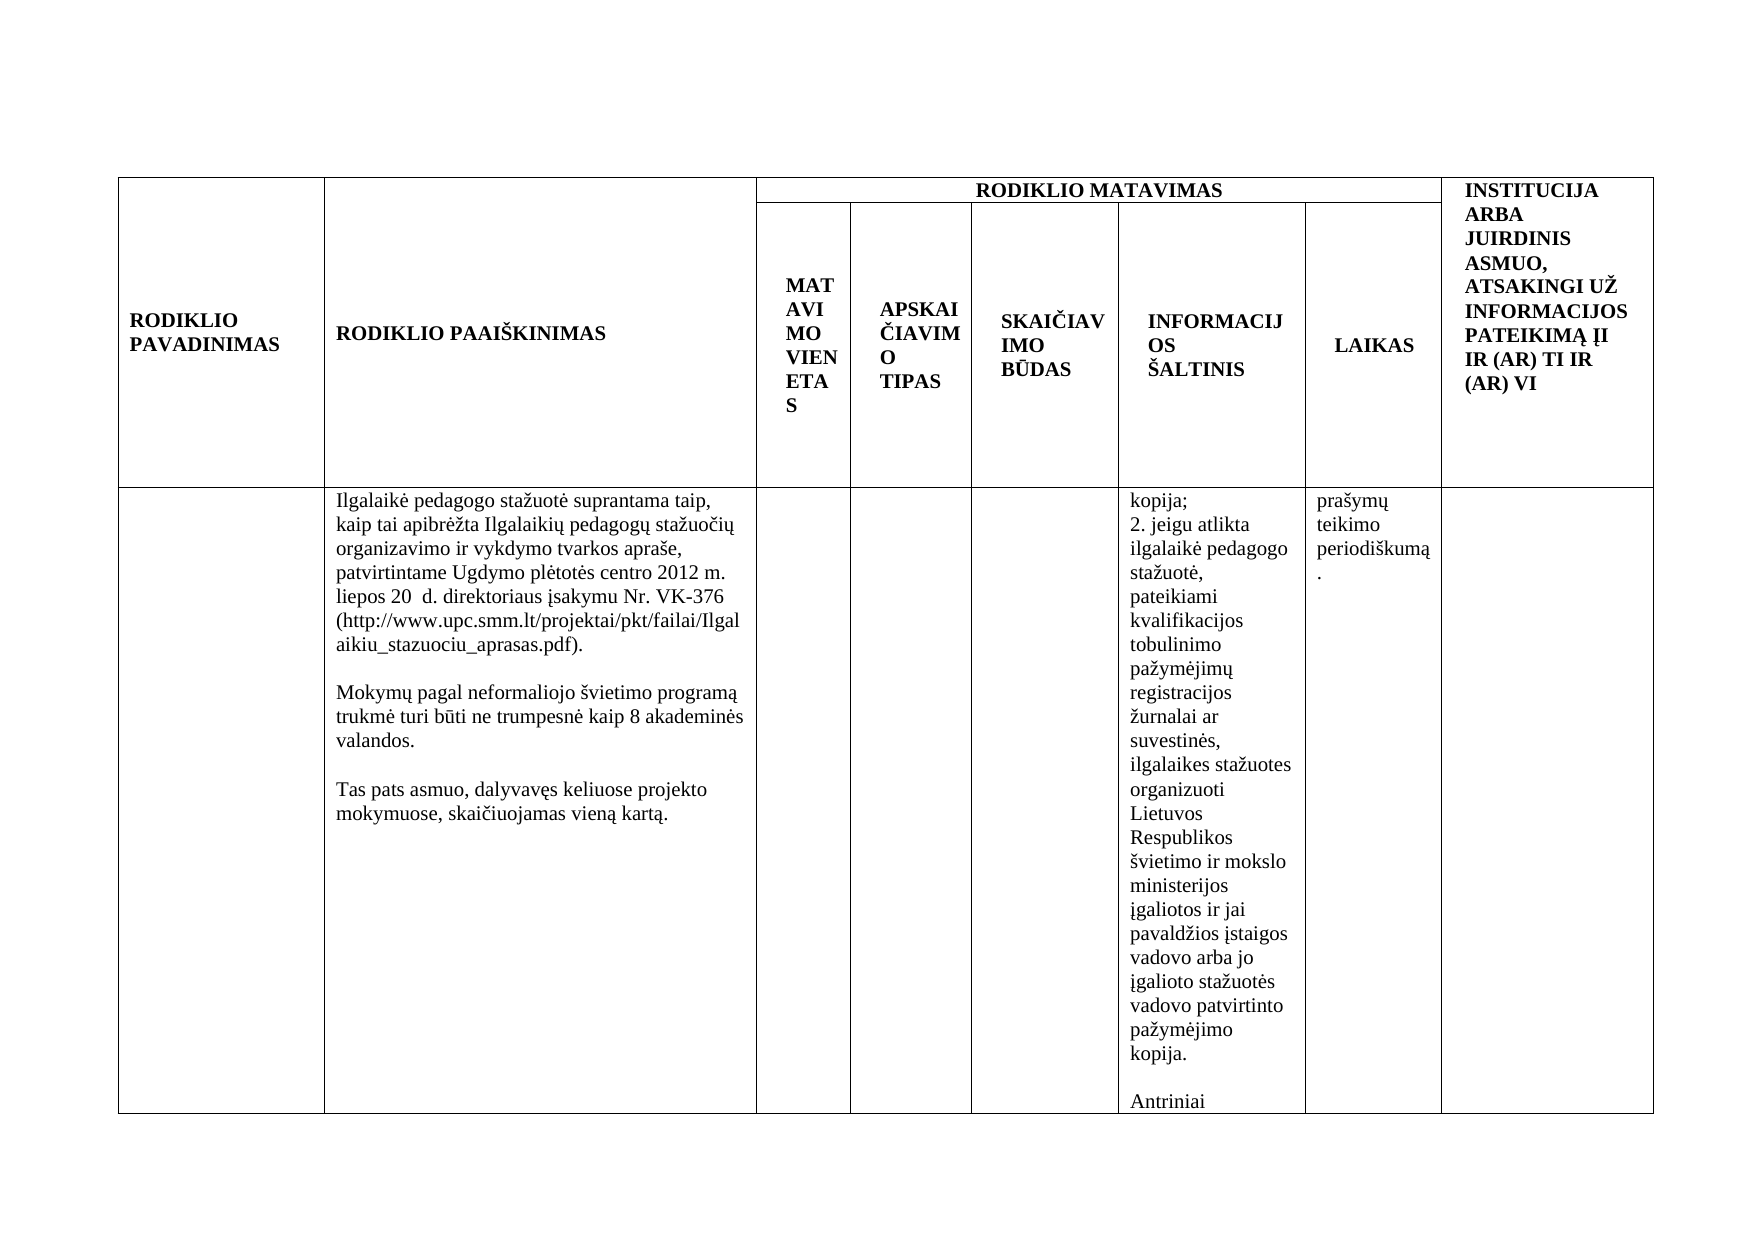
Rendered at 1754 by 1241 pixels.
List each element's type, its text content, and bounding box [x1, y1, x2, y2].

table_cell INFORMACIJOS ŠALTINIS [1119, 203, 1305, 487]
table_cell kopija; 2. jeigu atlikta ilgalaikė pedagogo stažuotė, pateikiami kvalifikacijos tobulinimo pažymėjimų registracijos žurnalai ar suvestinės, ilgalaikes stažuotes organizuoti Lietuvos Respublikos švietimo ir mokslo ministerijos įgaliotos ir jai pavaldžios įstaigos vadovo arba jo įgalioto stažuotės vadovo patvirtinto pažymėjimo kopija. Antriniai [1119, 488, 1305, 1113]
table_cell MATAVIMO VIENETAS [757, 203, 850, 487]
table_cell [119, 488, 324, 1113]
table_header RODIKLIO PAAIŠKINIMAS [325, 178, 756, 487]
table_cell Ilgalaikė pedagogo stažuotė suprantama taip, kaip tai apibrėžta Ilgalaikių pedagogų stažuočių organizavimo ir vykdymo tvarkos apraše, patvirtintame Ugdymo plėtotės centro 2012 m. liepos 20 d. direktoriaus įsakymu Nr. VK-376 (http://www.upc.smm.lt/projektai/pkt/failai/Ilgalaikiu_stazuociu_aprasas.pdf). Mokymų pagal neformaliojo švietimo programą trukmė turi būti ne trumpesnė kaip 8 akademinės valandos. Tas pats asmuo, dalyvavęs keliuose projekto mokymuose, skaičiuojamas vieną kartą. [325, 488, 756, 1113]
table_cell prašymų teikimo periodiškumą. [1306, 488, 1441, 1113]
table_cell APSKAIČIAVIMO TIPAS [851, 203, 971, 487]
table_header Institucija arba juirdinis asmuo, atsakingi už informacijos pateikimą įI ir (ar) tI ir (ar) vI [1442, 178, 1653, 487]
table_cell [972, 488, 1118, 1113]
table_cell LAIKAS [1306, 203, 1441, 487]
table_cell [851, 488, 971, 1113]
table_cell [757, 488, 850, 1113]
table_header RODIKLIO MATAVIMAS [757, 178, 1441, 202]
table_cell [1442, 488, 1653, 1113]
table_cell SKAIČIAVIMO BŪDAS [972, 203, 1118, 487]
table_header RODIKLIO PAVADINIMAS [119, 178, 324, 487]
